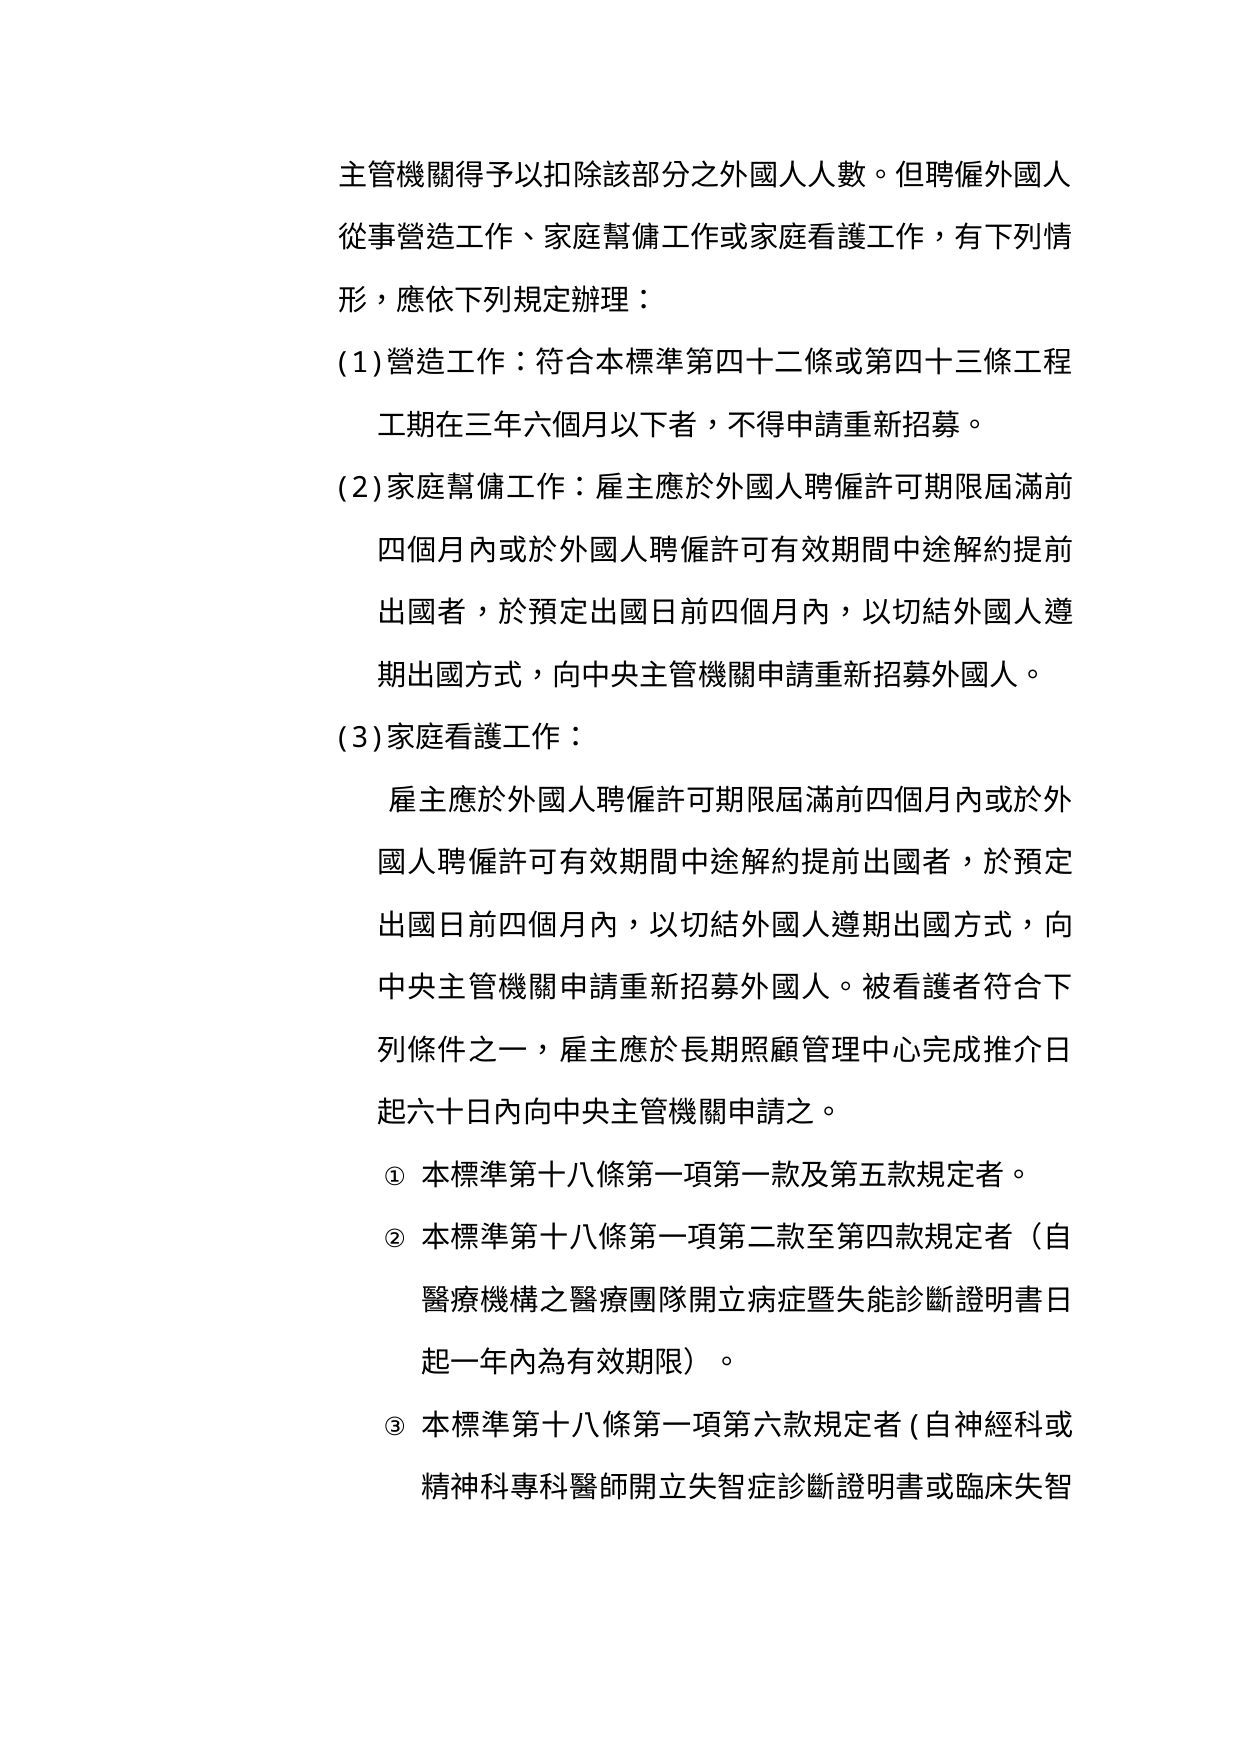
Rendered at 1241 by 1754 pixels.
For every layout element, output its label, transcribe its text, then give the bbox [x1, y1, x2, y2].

table_header 主管機關得予以扣除該部分之外國人人數。但聘僱外國人從事營造工作、家庭幫傭工作或家庭看護工作，有下列情形，應依下列規定辦理： (1)營造工作：符合本標準第四十二條或第四十三條工程工期在三年六個月以下者，不得申請重新招募。 (2)家庭幫傭工作：雇主應於外國人聘僱許可期限屆滿前四個月內或於外國人聘僱許可有效期間中途解約提前出國者，於預定出國日前四個月內，以切結外國人遵期出國方式，向中央主管機關申請重新招募外國人。 (3)家庭看護工作： 雇主應於外國人聘僱許可期限屆滿前四個月內或於外國人聘僱許可有效期間中途解約提前出國者，於預定出國日前四個月內，以切結外國人遵期出國方式，向中央主管機關申請重新招募外國人。被看護者符合下列條件之一，雇主應於長期照顧管理中心完成推介日起六十日內向中央主管機關申請之。 本標準第十八條第一項第一款及第五款規定者。 本標準第十八條第一項第二款至第四款規定者（自醫療機構之醫療團隊開立病症暨失能診斷證明書日起一年內為有效期限）。 本標準第十八條第一項第六款規定者(自神經科或精神科專科醫師開立失智症診斷證明書或臨床失智 [185, 131, 1085, 1506]
